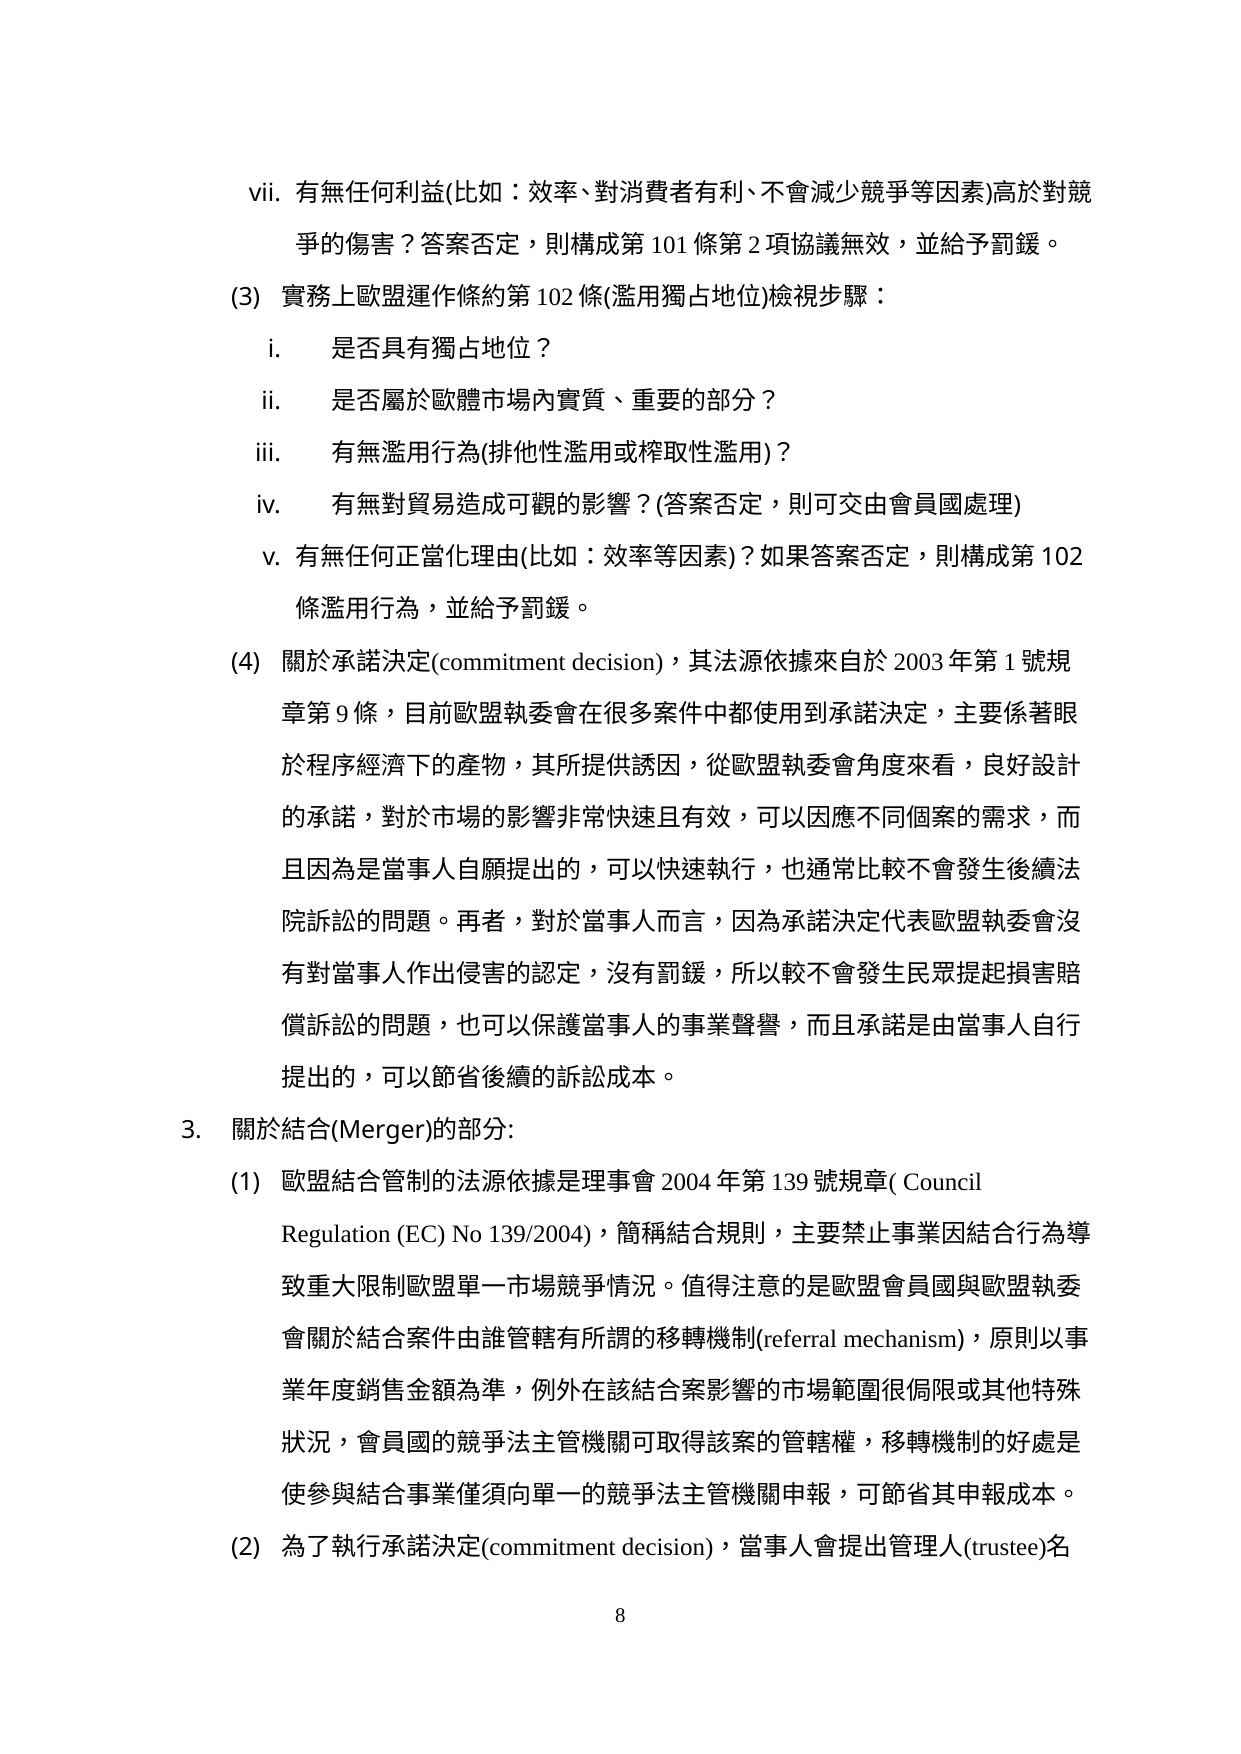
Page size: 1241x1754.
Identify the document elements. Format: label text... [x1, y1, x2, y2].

list 關於結合(Merger)的部分: [181, 1097, 1092, 1149]
list 是否屬於歐體市場內實質、重要的部分？ [281, 368, 1092, 420]
list 有無任何正當化理由(比如：效率等因素)？如果答案否定，則構成第102條濫用行為，並給予罰鍰。 [281, 524, 1092, 628]
list 是否具有獨占地位？ [281, 316, 1092, 368]
list 有無任何利益(比如：效率、對消費者有利、不會減少競爭等因素)高於對競爭的傷害？答案否定，則構成第101條第2項協議無效，並給予罰鍰。 [281, 159, 1092, 264]
list 有無濫用行為(排他性濫用或榨取性濫用)？ [281, 420, 1092, 472]
list 歐盟結合管制的法源依據是理事會2004年第139號規章( Council Regulation (EC) No 139/2004)，簡稱結合規則，主要禁止事業因結合行為導致重大限制歐盟單一市場競爭情況。值得注意的是歐盟會員國與歐盟執委會關於結合案件由誰管轄有所謂的移轉機制(referral mechanism)，原則以事業年度銷售金額為準，例外在該結合案影響的市場範圍很侷限或其他特殊狀況，會員國的競爭法主管機關可取得該案的管轄權，移轉機制的好處是使參與結合事業僅須向單一的競爭法主管機關申報，可節省其申報成本。 [231, 1149, 1092, 1514]
list 為了執行承諾決定(commitment decision)，當事人會提出管理人(trustee)名 [231, 1514, 1092, 1566]
list 關於承諾決定(commitment decision)，其法源依據來自於2003年第1號規章第9條，目前歐盟執委會在很多案件中都使用到承諾決定，主要係著眼於程序經濟下的產物，其所提供誘因，從歐盟執委會角度來看，良好設計的承諾，對於市場的影響非常快速且有效，可以因應不同個案的需求，而且因為是當事人自願提出的，可以快速執行，也通常比較不會發生後續法院訴訟的問題。再者，對於當事人而言，因為承諾決定代表歐盟執委會沒有對當事人作出侵害的認定，沒有罰鍰，所以較不會發生民眾提起損害賠償訴訟的問題，也可以保護當事人的事業聲譽，而且承諾是由當事人自行提出的，可以節省後續的訴訟成本。 [231, 628, 1092, 1097]
list 實務上歐盟運作條約第102條(濫用獨占地位)檢視步驟： [231, 264, 1092, 316]
list 有無對貿易造成可觀的影響？(答案否定，則可交由會員國處理) [281, 472, 1092, 524]
